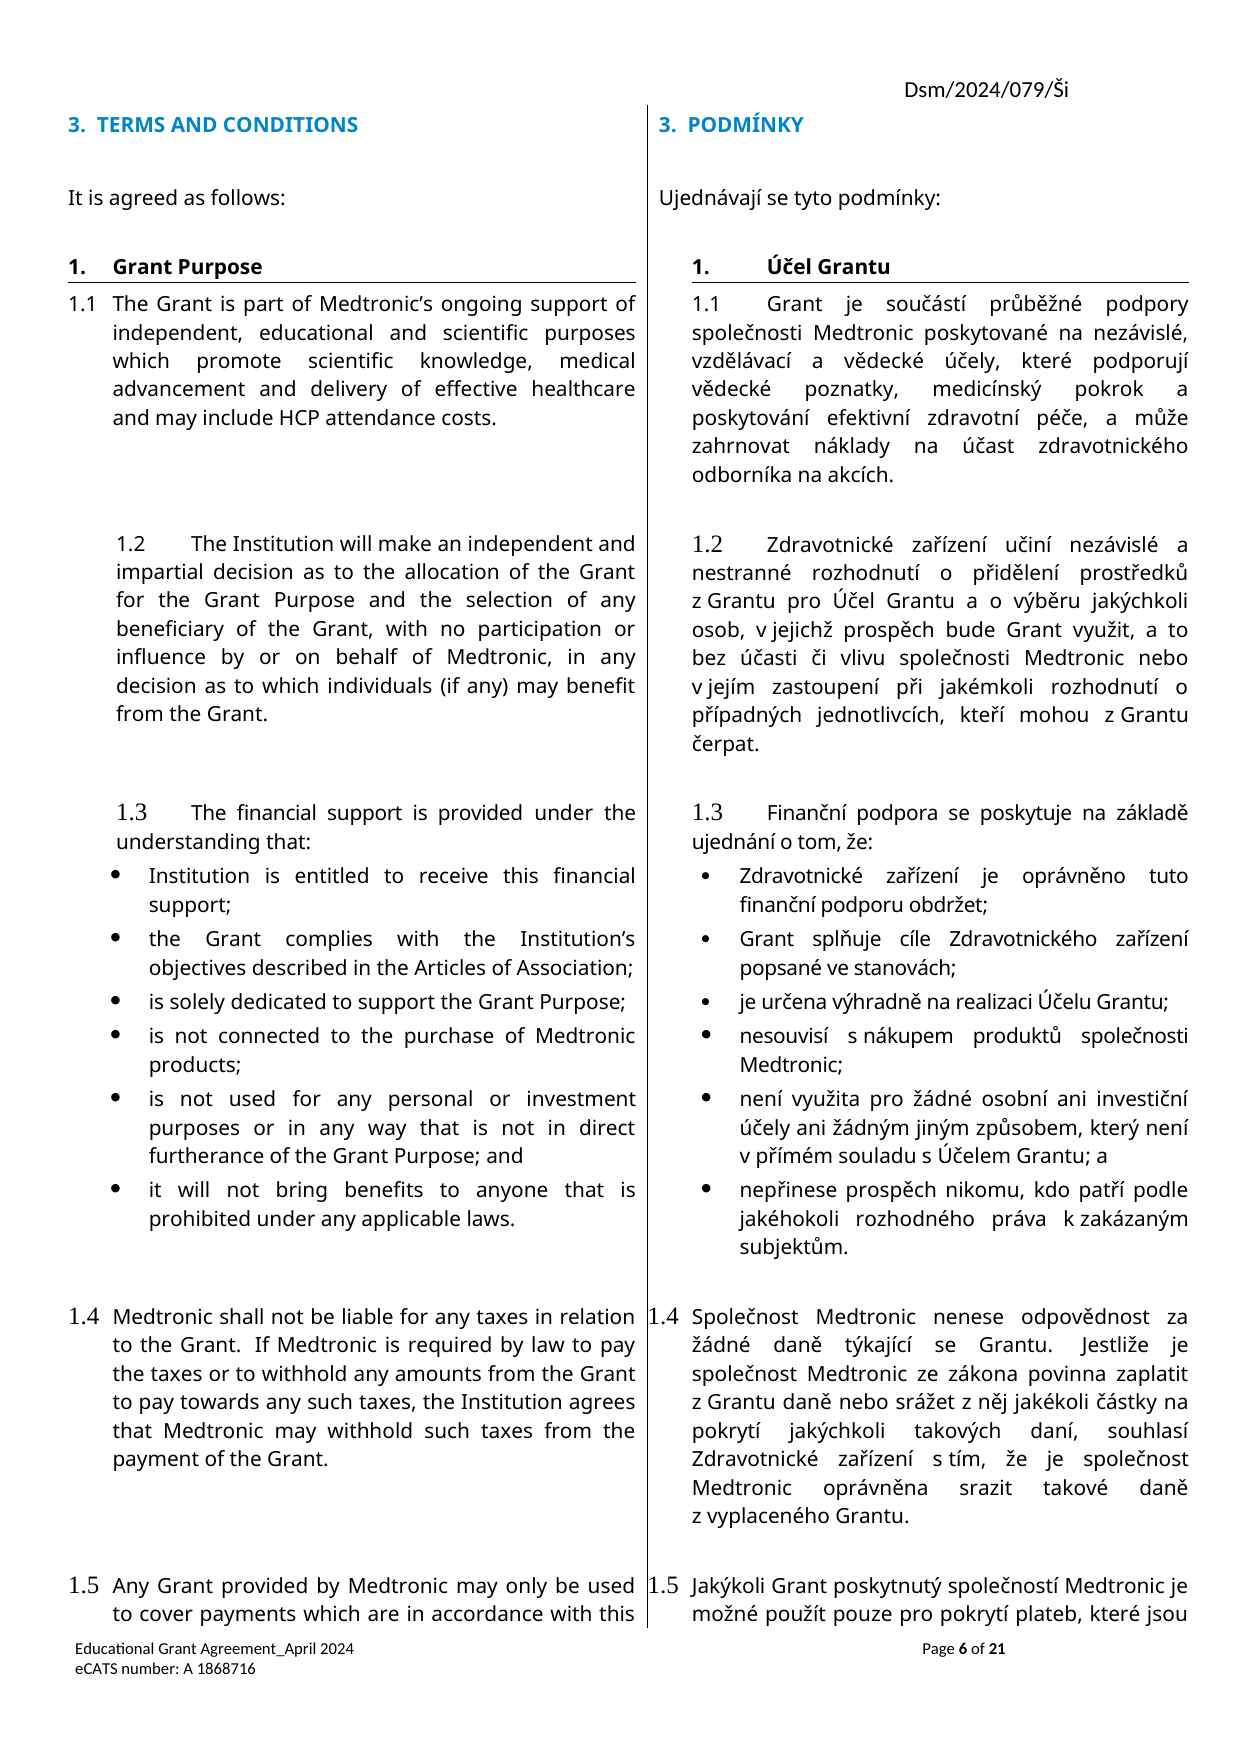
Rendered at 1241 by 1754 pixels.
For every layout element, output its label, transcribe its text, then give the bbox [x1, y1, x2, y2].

table_cell Medtronic shall not be liable for any taxes in relation to the Grant. If Medtronic is required by law to pay the taxes or to withhold any amounts from the Grant to pay towards any such taxes, the Institution agrees that Medtronic may withhold such taxes from the payment of the Grant. [57, 1295, 647, 1529]
table_cell [57, 211, 647, 246]
table_cell Ujednávají se tyto podmínky: [648, 177, 1200, 211]
table_cell The financial support is provided under the understanding that: [57, 792, 647, 855]
table_cell [57, 488, 647, 523]
table_cell the Grant complies with the Institution’s objectives described in the Articles of Association; [57, 918, 647, 981]
table_cell Institution is entitled to receive this financial support; [57, 855, 647, 918]
table_cell Grant splňuje cíle Zdravotnického zařízení popsané ve stanovách; [648, 918, 1200, 981]
table_cell Zdravotnické zařízení učiní nezávislé a nestranné rozhodnutí o přidělení prostředků z Grantu pro Účel Grantu a o výběru jakýchkoli osob, v jejichž prospěch bude Grant využit, a to bez účasti či vlivu společnosti Medtronic nebo v jejím zastoupení při jakémkoli rozhodnutí o případných jednotlivcích, kteří mohou z Grantu čerpat. [648, 523, 1200, 757]
table_header 3. TERMS AND CONDITIONS [57, 105, 647, 143]
table_cell [57, 1530, 647, 1564]
table_cell nesouvisí s nákupem produktů společnosti Medtronic; [648, 1015, 1200, 1078]
table_cell [57, 757, 647, 792]
table_cell není využita pro žádné osobní ani investiční účely ani žádným jiným způsobem, který není v přímém souladu s Účelem Grantu; a [648, 1078, 1200, 1169]
table_cell [648, 1530, 1200, 1564]
table_cell is not connected to the purchase of Medtronic products; [57, 1015, 647, 1078]
table_cell [57, 143, 647, 177]
table_cell Any Grant provided by Medtronic may only be used to cover payments which are in accordance with this [57, 1564, 647, 1628]
table_cell Účel Grantu [648, 246, 1200, 283]
table_cell [648, 488, 1200, 523]
table_cell The Grant is part of Medtronic’s ongoing support of independent, educational and scientific purposes which promote scientific knowledge, medical advancement and delivery of effective healthcare and may include HCP attendance costs. [57, 283, 647, 488]
table_cell [648, 757, 1200, 792]
table_cell is solely dedicated to support the Grant Purpose; [57, 981, 647, 1015]
table_cell The Institution will make an independent and impartial decision as to the allocation of the Grant for the Grant Purpose and the selection of any beneficiary of the Grant, with no participation or influence by or on behalf of Medtronic, in any decision as to which individuals (if any) may benefit from the Grant. [57, 523, 647, 757]
table_cell Společnost Medtronic nenese odpovědnost za žádné daně týkající se Grantu. Jestliže je společnost Medtronic ze zákona povinna zaplatit z Grantu daně nebo srážet z něj jakékoli částky na pokrytí jakýchkoli takových daní, souhlasí Zdravotnické zařízení s tím, že je společnost Medtronic oprávněna srazit takové daně z vyplaceného Grantu. [648, 1295, 1200, 1529]
table_cell [648, 1261, 1200, 1295]
table_cell je určena výhradně na realizaci Účelu Grantu; [648, 981, 1200, 1015]
table_cell it will not bring benefits to anyone that is prohibited under any applicable laws. [57, 1170, 647, 1261]
table_cell [648, 143, 1200, 177]
table_cell Zdravotnické zařízení je oprávněno tuto finanční podporu obdržet; [648, 855, 1200, 918]
table_header 3. PODMÍNKY [648, 105, 1200, 143]
table_cell Grant Purpose [57, 246, 647, 283]
table_cell nepřinese prospěch nikomu, kdo patří podle jakéhokoli rozhodného práva k zakázaným subjektům. [648, 1170, 1200, 1261]
table_cell is not used for any personal or investment purposes or in any way that is not in direct furtherance of the Grant Purpose; and [57, 1078, 647, 1169]
table_cell Finanční podpora se poskytuje na základě ujednání o tom, že: [648, 792, 1200, 855]
table_cell It is agreed as follows: [57, 177, 647, 211]
table_cell [648, 211, 1200, 246]
table_cell [57, 1261, 647, 1295]
table_cell Grant je součástí průběžné podpory společnosti Medtronic poskytované na nezávislé, vzdělávací a vědecké účely, které podporují vědecké poznatky, medicínský pokrok a poskytování efektivní zdravotní péče, a může zahrnovat náklady na účast zdravotnického odborníka na akcích. [648, 283, 1200, 488]
table_cell Jakýkoli Grant poskytnutý společností Medtronic je možné použít pouze pro pokrytí plateb, které jsou [648, 1564, 1200, 1628]
